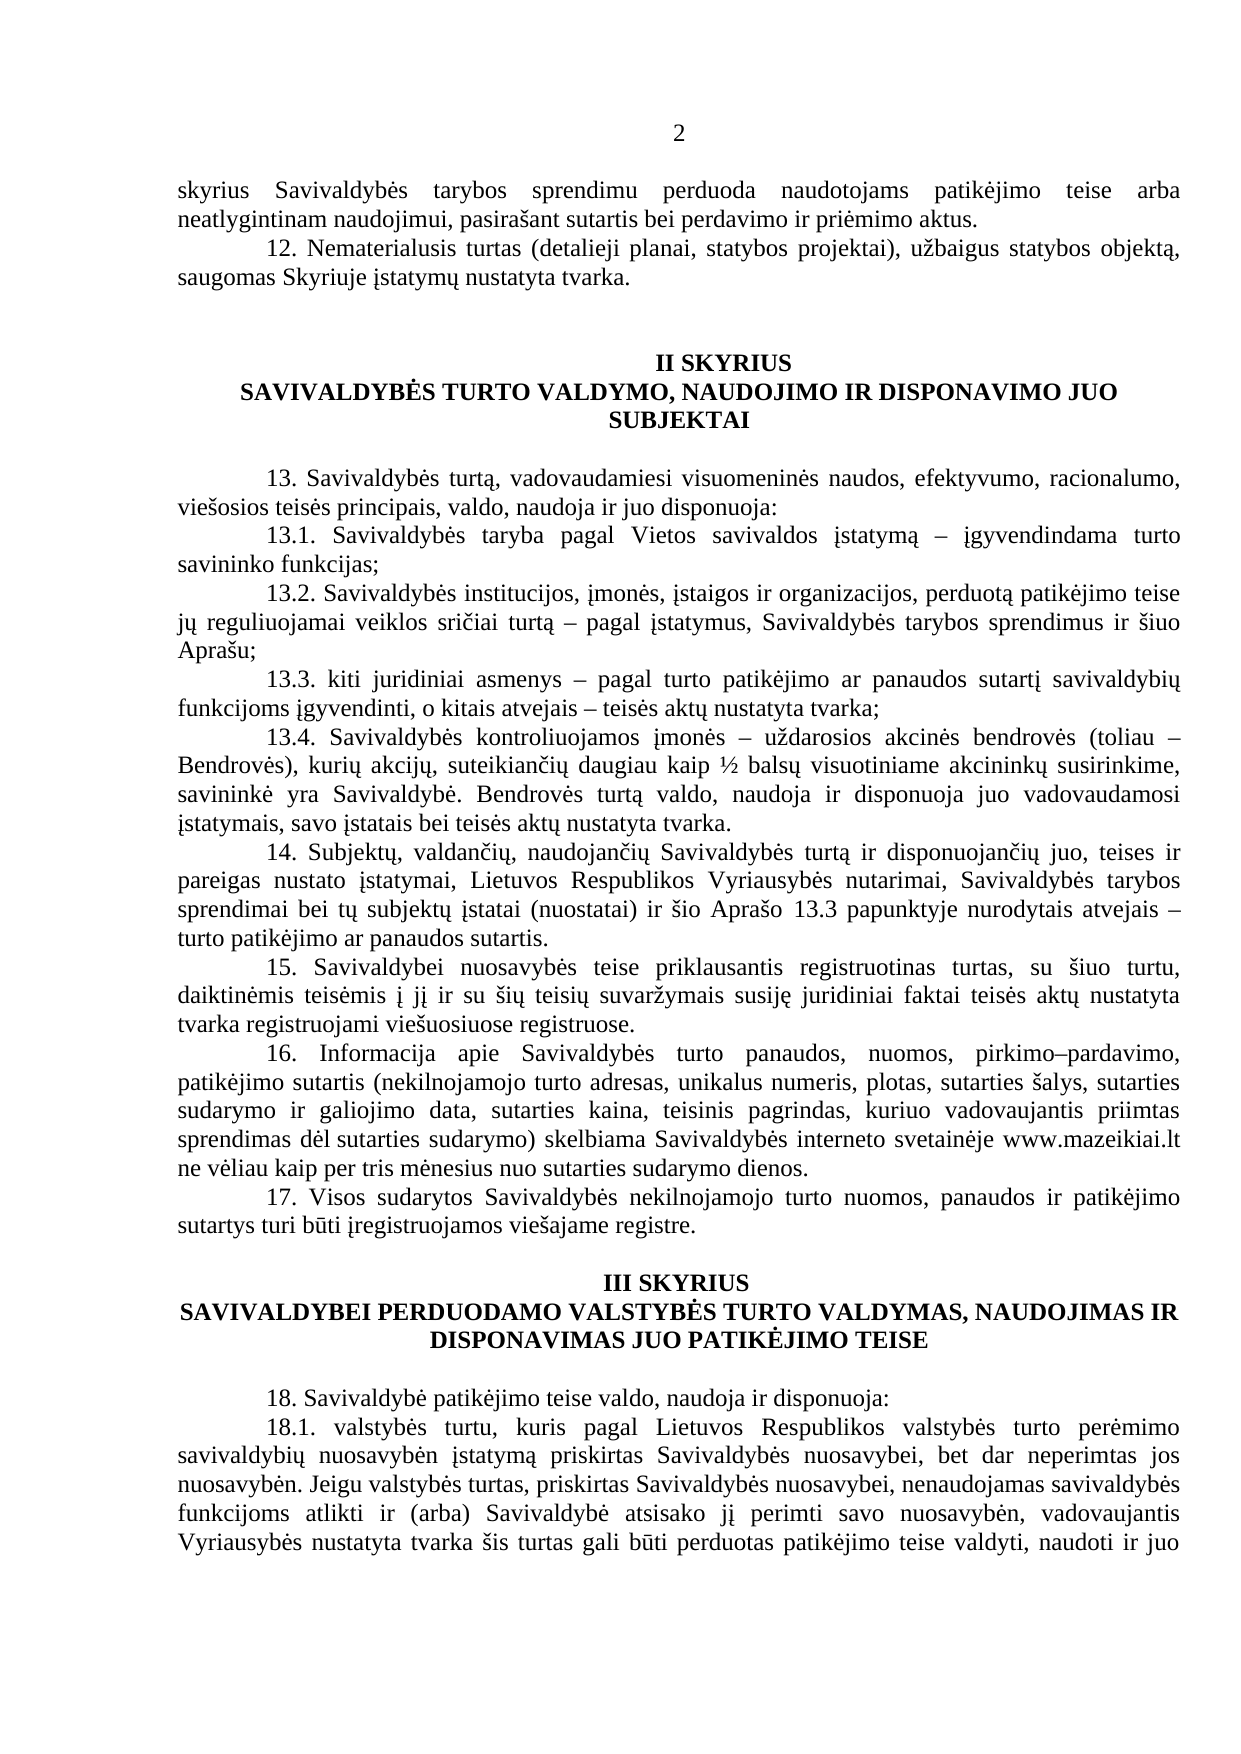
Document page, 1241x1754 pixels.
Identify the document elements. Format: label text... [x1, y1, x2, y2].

text 18.1. valstybės turtu, kuris pagal Lietuvos Respublikos valstybės turto perėmimo savivaldybių nuosavybėn įstatymą priskirtas Savivaldybės nuosavybei, bet dar neperimtas jos nuosavybėn. Jeigu valstybės turtas, priskirtas Savivaldybės nuosavybei, nenaudojamas savivaldybės funkcijoms atlikti ir (arba) Savivaldybė atsisako jį perimti savo nuosavybėn, vadovaujantis Vyriausybės nustatyta tvarka šis turtas gali būti perduotas patikėjimo teise valdyti, naudoti ir juo [177, 1412, 1181, 1556]
text 13.4. Savivaldybės kontroliuojamos įmonės – uždarosios akcinės bendrovės (toliau – Bendrovės), kurių akcijų, suteikiančių daugiau kaip ½ balsų visuotiniame akcininkų susirinkime, savininkė yra Savivaldybė. Bendrovės turtą valdo, naudoja ir disponuoja juo vadovaudamosi įstatymais, savo įstatais bei teisės aktų nustatyta tvarka. [177, 722, 1181, 837]
text 14. Subjektų, valdančių, naudojančių Savivaldybės turtą ir disponuojančių juo, teises ir pareigas nustato įstatymai, Lietuvos Respublikos Vyriausybės nutarimai, Savivaldybės tarybos sprendimai bei tų subjektų įstatai (nuostatai) ir šio Aprašo 13.3 papunktyje nurodytais atvejais – turto patikėjimo ar panaudos sutartis. [177, 837, 1181, 952]
text 13. Savivaldybės turtą, vadovaudamiesi visuomeninės naudos, efektyvumo, racionalumo, viešosios teisės principais, valdo, naudoja ir juo disponuoja: [177, 463, 1181, 521]
text II SKYRIUS [177, 348, 1181, 377]
text 17. Visos sudarytos Savivaldybės nekilnojamojo turto nuomos, panaudos ir patikėjimo sutartys turi būti įregistruojamos viešajame registre. [177, 1182, 1181, 1239]
text 16. Informacija apie Savivaldybės turto panaudos, nuomos, pirkimo–pardavimo, patikėjimo sutartis (nekilnojamojo turto adresas, unikalus numeris, plotas, sutarties šalys, sutarties sudarymo ir galiojimo data, sutarties kaina, teisinis pagrindas, kuriuo vadovaujantis priimtas sprendimas dėl sutarties sudarymo) skelbiama Savivaldybės interneto svetainėje www.mazeikiai.lt ne vėliau kaip per tris mėnesius nuo sutarties sudarymo dienos. [177, 1038, 1181, 1182]
text 12. Nematerialusis turtas (detalieji planai, statybos projektai), užbaigus statybos objektą, saugomas Skyriuje įstatymų nustatyta tvarka. [177, 233, 1181, 291]
text 13.1. Savivaldybės taryba pagal Vietos savivaldos įstatymą – įgyvendindama turto savininko funkcijas; [177, 521, 1181, 578]
text III SKYRIUS [177, 1268, 1181, 1297]
text skyrius Savivaldybės tarybos sprendimu perduoda naudotojams patikėjimo teise arba neatlygintinam naudojimui, pasirašant sutartis bei perdavimo ir priėmimo aktus. [177, 176, 1181, 233]
text SAVIVALDYBEI PERDUODAMO VALSTYBĖS TURTO VALDYMAS, NAUDOJIMAS IR DISPONAVIMAS JUO PATIKĖJIMO TEISE [177, 1297, 1181, 1354]
text 15. Savivaldybei nuosavybės teise priklausantis registruotinas turtas, su šiuo turtu, daiktinėmis teisėmis į jį ir su šių teisių suvaržymais susiję juridiniai faktai teisės aktų nustatyta tvarka registruojami viešuosiuose registruose. [177, 952, 1181, 1038]
text 13.3. kiti juridiniai asmenys – pagal turto patikėjimo ar panaudos sutartį savivaldybių funkcijoms įgyvendinti, o kitais atvejais – teisės aktų nustatyta tvarka; [177, 664, 1181, 722]
text SAVIVALDYBĖS TURTO VALDYMO, NAUDOJIMO IR DISPONAVIMO JUO SUBJEKTAI [177, 377, 1181, 434]
text 13.2. Savivaldybės institucijos, įmonės, įstaigos ir organizacijos, perduotą patikėjimo teise jų reguliuojamai veiklos sričiai turtą – pagal įstatymus, Savivaldybės tarybos sprendimus ir šiuo Aprašu; [177, 578, 1181, 664]
text 18. Savivaldybė patikėjimo teise valdo, naudoja ir disponuoja: [177, 1383, 1181, 1412]
